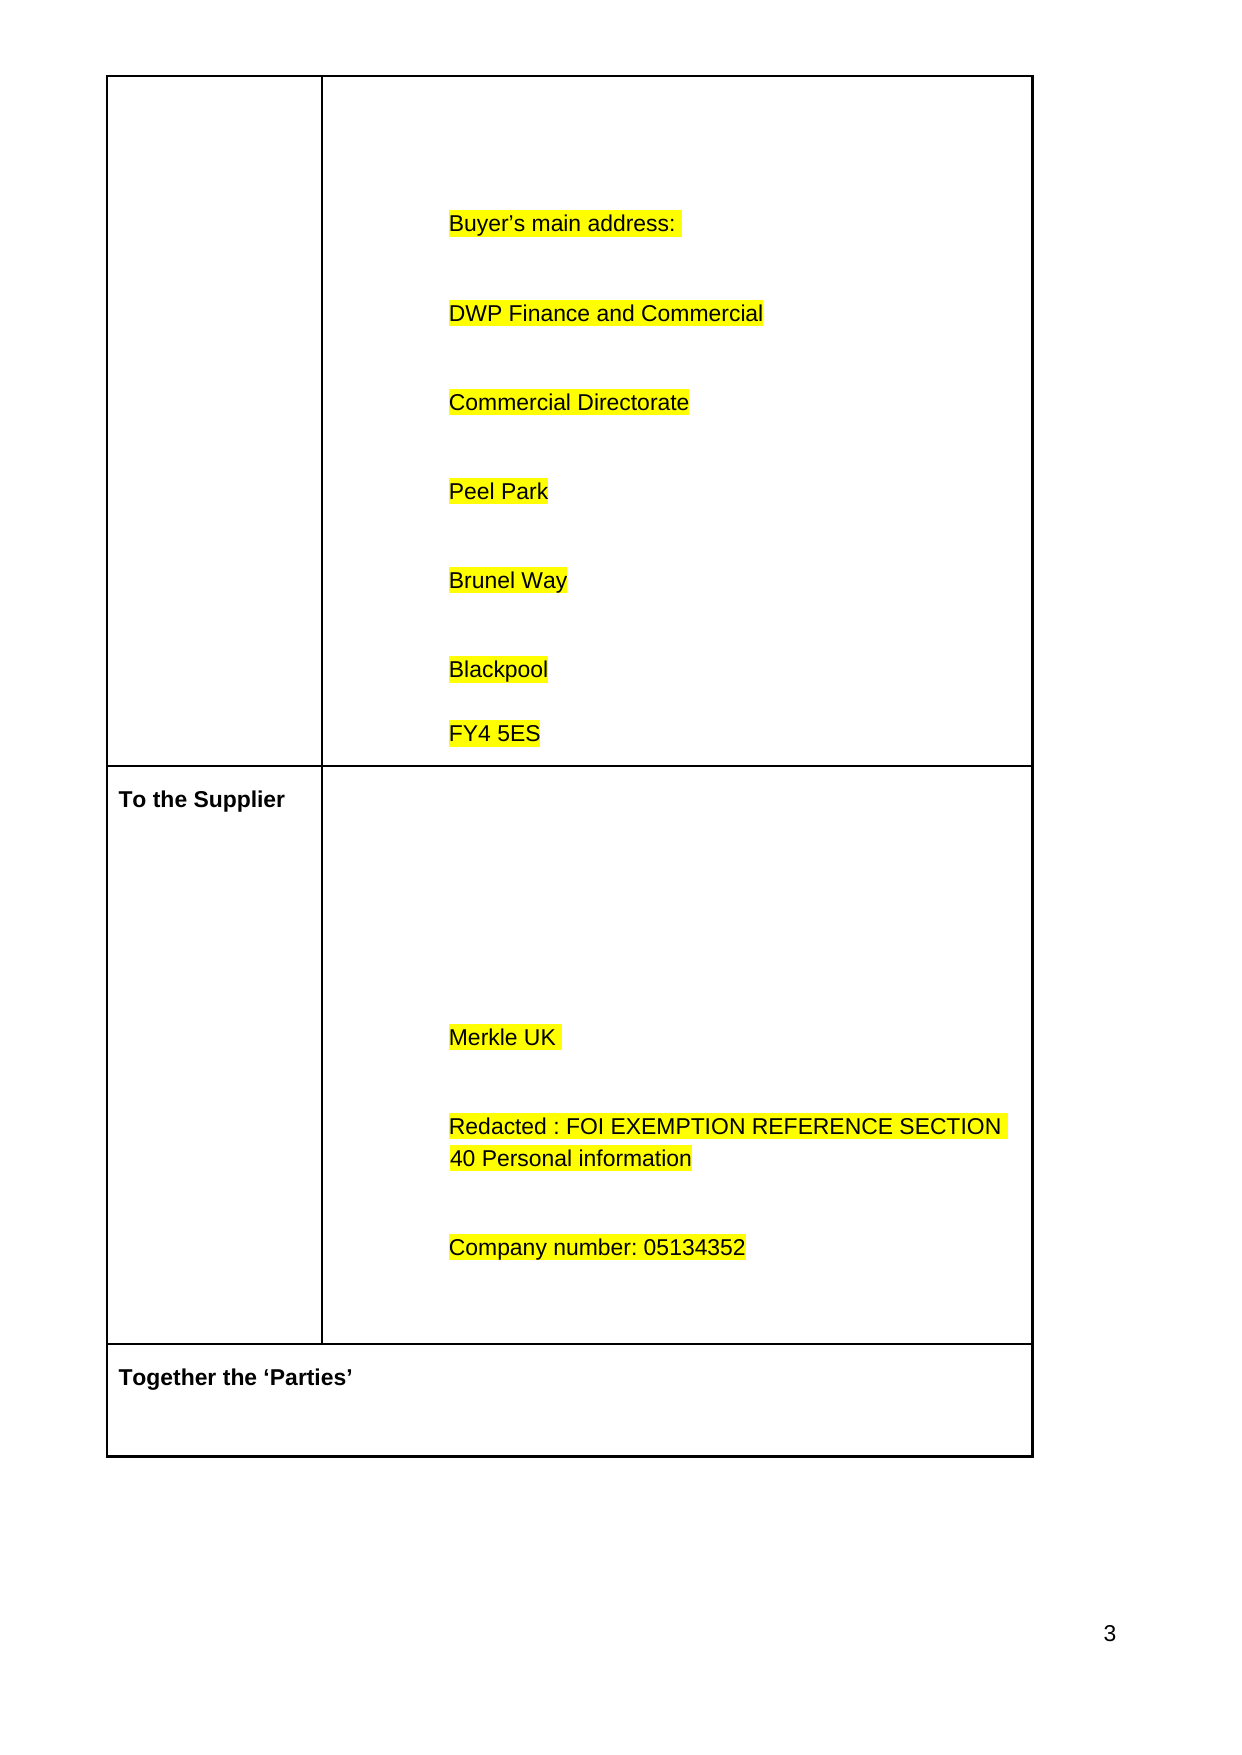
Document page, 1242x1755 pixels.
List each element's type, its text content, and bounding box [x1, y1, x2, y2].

table_cell Together the ‘Parties’ [108, 1345, 1031, 1455]
table_cell Merkle UK Redacted : FOI EXEMPTION REFERENCE SECTION 40 Personal information Company number: 05134352 [323, 767, 1031, 1342]
table_header Buyer’s main address: DWP Finance and Commercial Commercial Directorate Peel Park Brunel Way Blackpool FY4 5ES [323, 77, 1031, 765]
table_cell To the Supplier [108, 767, 321, 1342]
table_header [108, 77, 321, 765]
